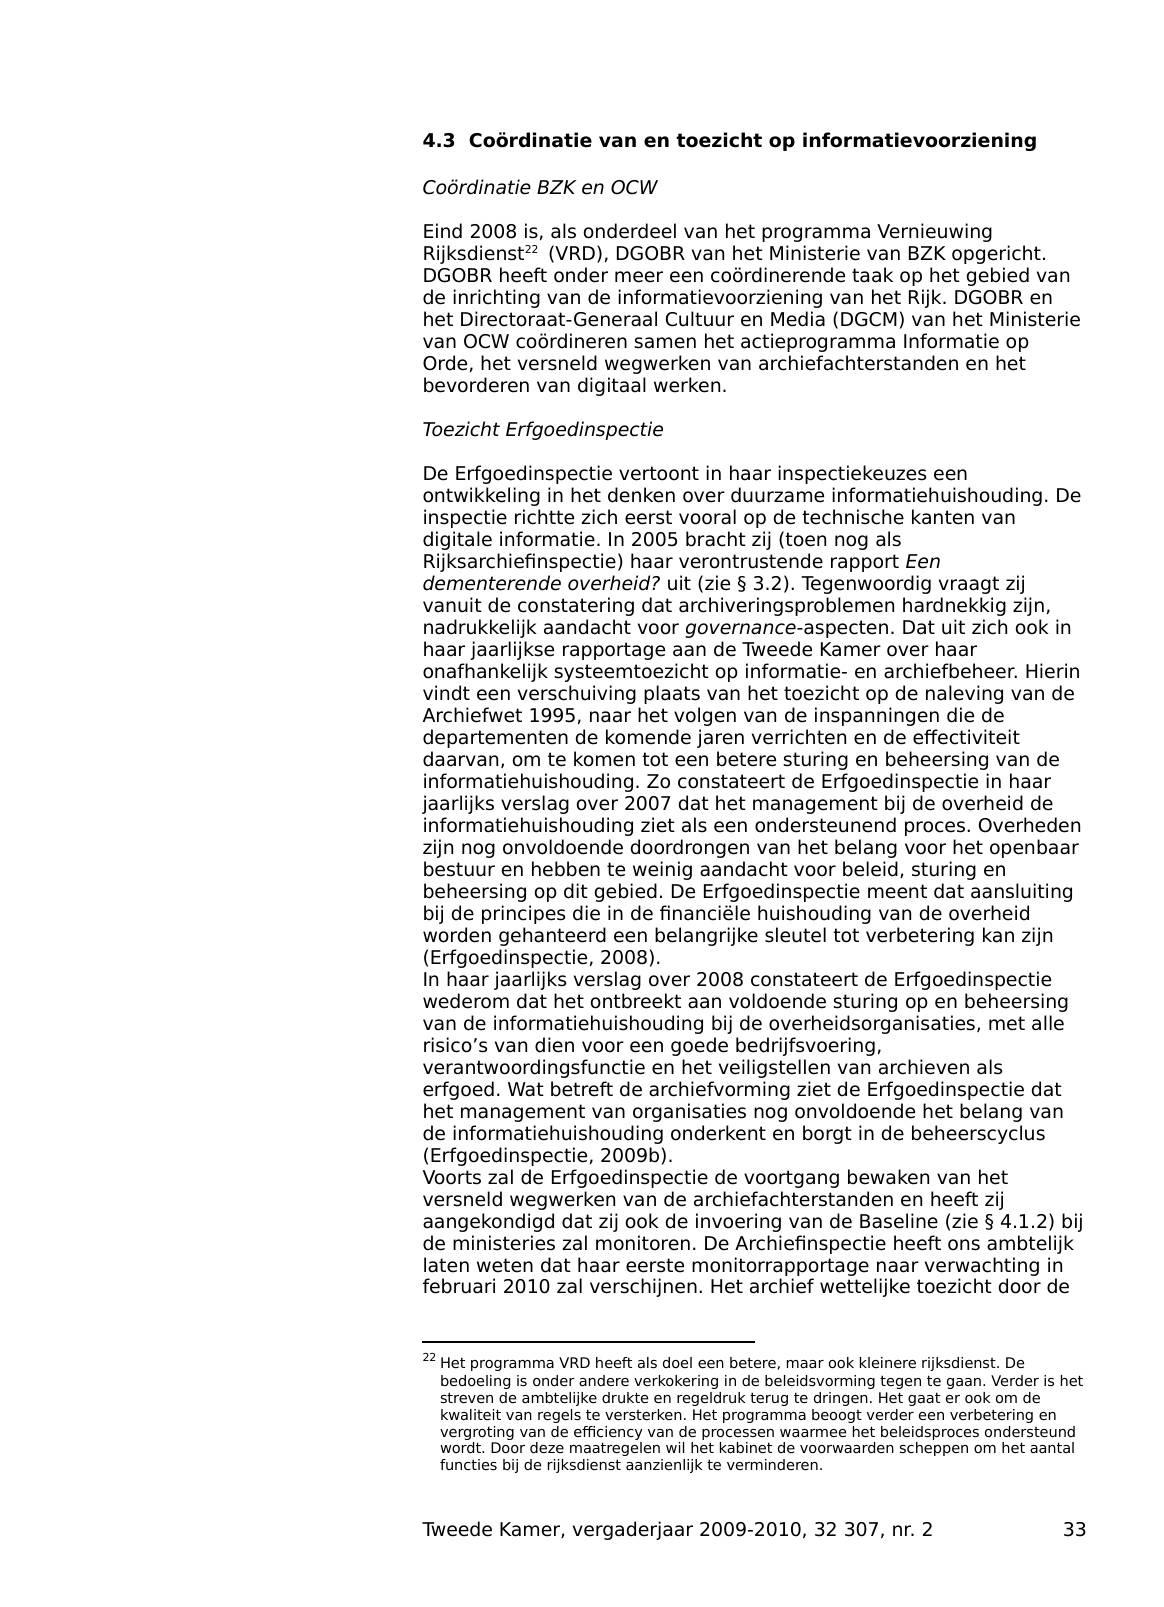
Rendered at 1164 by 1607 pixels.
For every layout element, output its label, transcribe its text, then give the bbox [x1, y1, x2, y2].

text De Erfgoedinspectie vertoont in haar inspectiekeuzes een ontwikkeling in het denken over duurzame informatiehuishouding. De inspectie richtte zich eerst vooral op de technische kanten van digitale informatie. In 2005 bracht zij (toen nog als Rijksarchiefinspectie) haar verontrustende rapport Een dementerende overheid? uit (zie § 3.2). Tegenwoordig vraagt zij vanuit de constatering dat archiveringsproblemen hardnekkig zijn, nadrukkelijk aandacht voor governance-aspecten. Dat uit zich ook in haar jaarlijkse rapportage aan de Tweede Kamer over haar onafhankelijk systeemtoezicht op informatie- en archiefbeheer. Hierin vindt een verschuiving plaats van het toezicht op de naleving van de Archiefwet 1995, naar het volgen van de inspanningen die de departementen de komende jaren verrichten en de effectiviteit daarvan, om te komen tot een betere sturing en beheersing van de informatiehuishouding. Zo constateert de Erfgoedinspectie in haar jaarlijks verslag over 2007 dat het management bij de overheid de informatiehuishouding ziet als een ondersteunend proces. Overheden zijn nog onvoldoende doordrongen van het belang voor het openbaar bestuur en hebben te weinig aandacht voor beleid, sturing en beheersing op dit gebied. De Erfgoedinspectie meent dat aansluiting bij de principes die in de financiële huishouding van de overheid worden gehanteerd een belangrijke sleutel tot verbetering kan zijn (Erfgoedinspectie, 2008). [422, 463, 1087, 969]
subtitle Toezicht Erfgoedinspectie [422, 419, 1087, 441]
subtitle 4.3 Coördinatie van en toezicht op informatievoorziening [422, 130, 1087, 152]
text Voorts zal de Erfgoedinspectie de voortgang bewaken van het versneld wegwerken van de archiefachterstanden en heeft zij aangekondigd dat zij ook de invoering van de Baseline (zie § 4.1.2) bij de ministeries zal monitoren. De Archiefinspectie heeft ons ambtelijk laten weten dat haar eerste monitorrapportage naar verwachting in februari 2010 zal verschijnen. Het archief wettelijke toezicht door de [422, 1167, 1087, 1298]
text In haar jaarlijks verslag over 2008 constateert de Erfgoedinspectie wederom dat het ontbreekt aan voldoende sturing op en beheersing van de informatiehuishouding bij de overheidsorganisaties, met alle risico’s van dien voor een goede bedrijfsvoering, verantwoordingsfunctie en het veiligstellen van archieven als erfgoed. Wat betreft de archiefvorming ziet de Erfgoedinspectie dat het management van organisaties nog onvoldoende het belang van de informatiehuishouding onderkent en borgt in de beheerscyclus (Erfgoedinspectie, 2009b). [422, 969, 1087, 1167]
subtitle Coördinatie BZK en OCW [422, 177, 1087, 199]
text Het programma VRD heeft als doel een betere, maar ook kleinere rijksdienst. De bedoeling is onder andere verkokering in de beleidsvorming tegen te gaan. Verder is het streven de ambtelijke drukte en regeldruk terug te dringen. Het gaat er ook om de kwaliteit van regels te versterken. Het programma beoogt verder een verbetering en vergroting van de efficiency van de processen waarmee het beleidsproces ondersteund wordt. Door deze maatregelen wil het kabinet de voorwaarden scheppen om het aantal functies bij de rijksdienst aanzienlijk te verminderen. [422, 1351, 1087, 1474]
text Eind 2008 is, als onderdeel van het programma Vernieuwing Rijksdienst (VRD), DGOBR van het Ministerie van BZK opgericht. DGOBR heeft onder meer een coördinerende taak op het gebied van de inrichting van de informatievoorziening van het Rijk. DGOBR en het Directoraat-Generaal Cultuur en Media (DGCM) van het Ministerie van OCW coördineren samen het actieprogramma Informatie op Orde, het versneld wegwerken van archiefachterstanden en het bevorderen van digitaal werken. [422, 221, 1087, 397]
